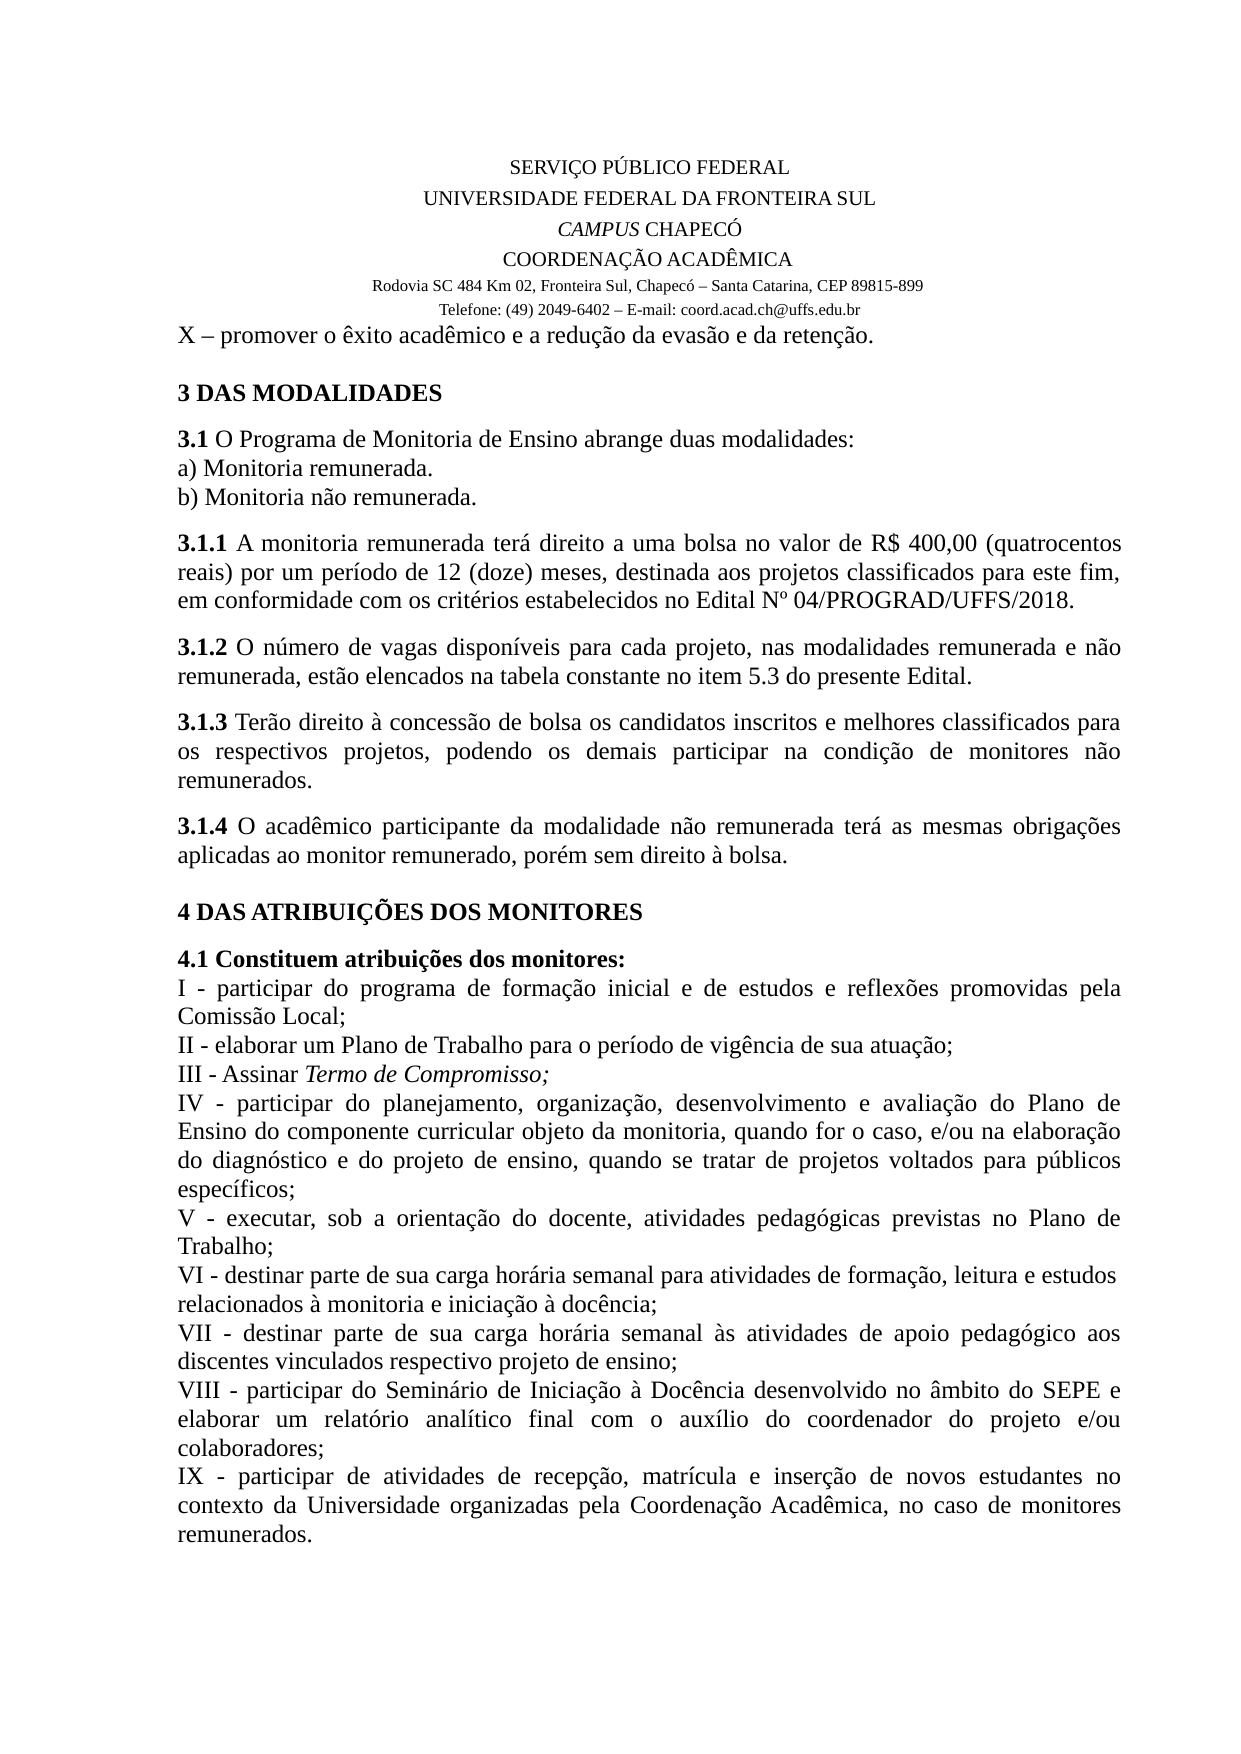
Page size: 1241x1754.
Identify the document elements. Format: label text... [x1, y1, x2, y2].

text 4 DAS ATRIBUIÇÕES DOS MONITORES [177, 897, 1122, 926]
text 3.1.1 A monitoria remunerada terá direito a uma bolsa no valor de R$ 400,00 (quatrocentos reais) por um período de 12 (doze) meses, destinada aos projetos classificados para este fim, em conformidade com os critérios estabelecidos no Edital Nº 04/PROGRAD/UFFS/2018. [177, 528, 1122, 614]
text VII - destinar parte de sua carga horária semanal às atividades de apoio pedagógico aos discentes vinculados respectivo projeto de ensino; [177, 1318, 1122, 1375]
text a) Monitoria remunerada. [177, 453, 1122, 482]
text 3.1 O Programa de Monitoria de Ensino abrange duas modalidades: [177, 424, 1122, 453]
text VI - destinar parte de sua carga horária semanal para atividades de formação, leitura e estudos [177, 1260, 1122, 1289]
text b) Monitoria não remunerada. [177, 482, 1122, 510]
text 4.1 Constituem atribuições dos monitores: [177, 944, 1122, 973]
text 3.1.4 O acadêmico participante da modalidade não remunerada terá as mesmas obrigações aplicadas ao monitor remunerado, porém sem direito à bolsa. [177, 811, 1122, 869]
text relacionados à monitoria e iniciação à docência; [177, 1289, 1122, 1318]
text IX - participar de atividades de recepção, matrícula e inserção de novos estudantes no contexto da Universidade organizadas pela Coordenação Acadêmica, no caso de monitores remunerados. [177, 1461, 1122, 1548]
text 3 DAS MODALIDADES [177, 378, 1122, 406]
text VIII - participar do Seminário de Iniciação à Docência desenvolvido no âmbito do SEPE e elaborar um relatório analítico final com o auxílio do coordenador do projeto e/ou colaboradores; [177, 1375, 1122, 1461]
text X – promover o êxito acadêmico e a redução da evasão e da retenção. [177, 320, 1122, 349]
text IV - participar do planejamento, organização, desenvolvimento e avaliação do Plano de Ensino do componente curricular objeto da monitoria, quando for o caso, e/ou na elaboração do diagnóstico e do projeto de ensino, quando se tratar de projetos voltados para públicos específicos; [177, 1088, 1122, 1203]
text 3.1.3 Terão direito à concessão de bolsa os candidatos inscritos e melhores classificados para os respectivos projetos, podendo os demais participar na condição de monitores não remunerados. [177, 707, 1122, 793]
text II - elaborar um Plano de Trabalho para o período de vigência de sua atuação; [177, 1030, 1122, 1059]
text V - executar, sob a orientação do docente, atividades pedagógicas previstas no Plano de Trabalho; [177, 1203, 1122, 1260]
text I - participar do programa de formação inicial e de estudos e reflexões promovidas pela Comissão Local; [177, 973, 1122, 1030]
text 3.1.2 O número de vagas disponíveis para cada projeto, nas modalidades remunerada e não remunerada, estão elencados na tabela constante no item 5.3 do presente Edital. [177, 632, 1122, 689]
text III - Assinar Termo de Compromisso; [177, 1059, 1122, 1088]
